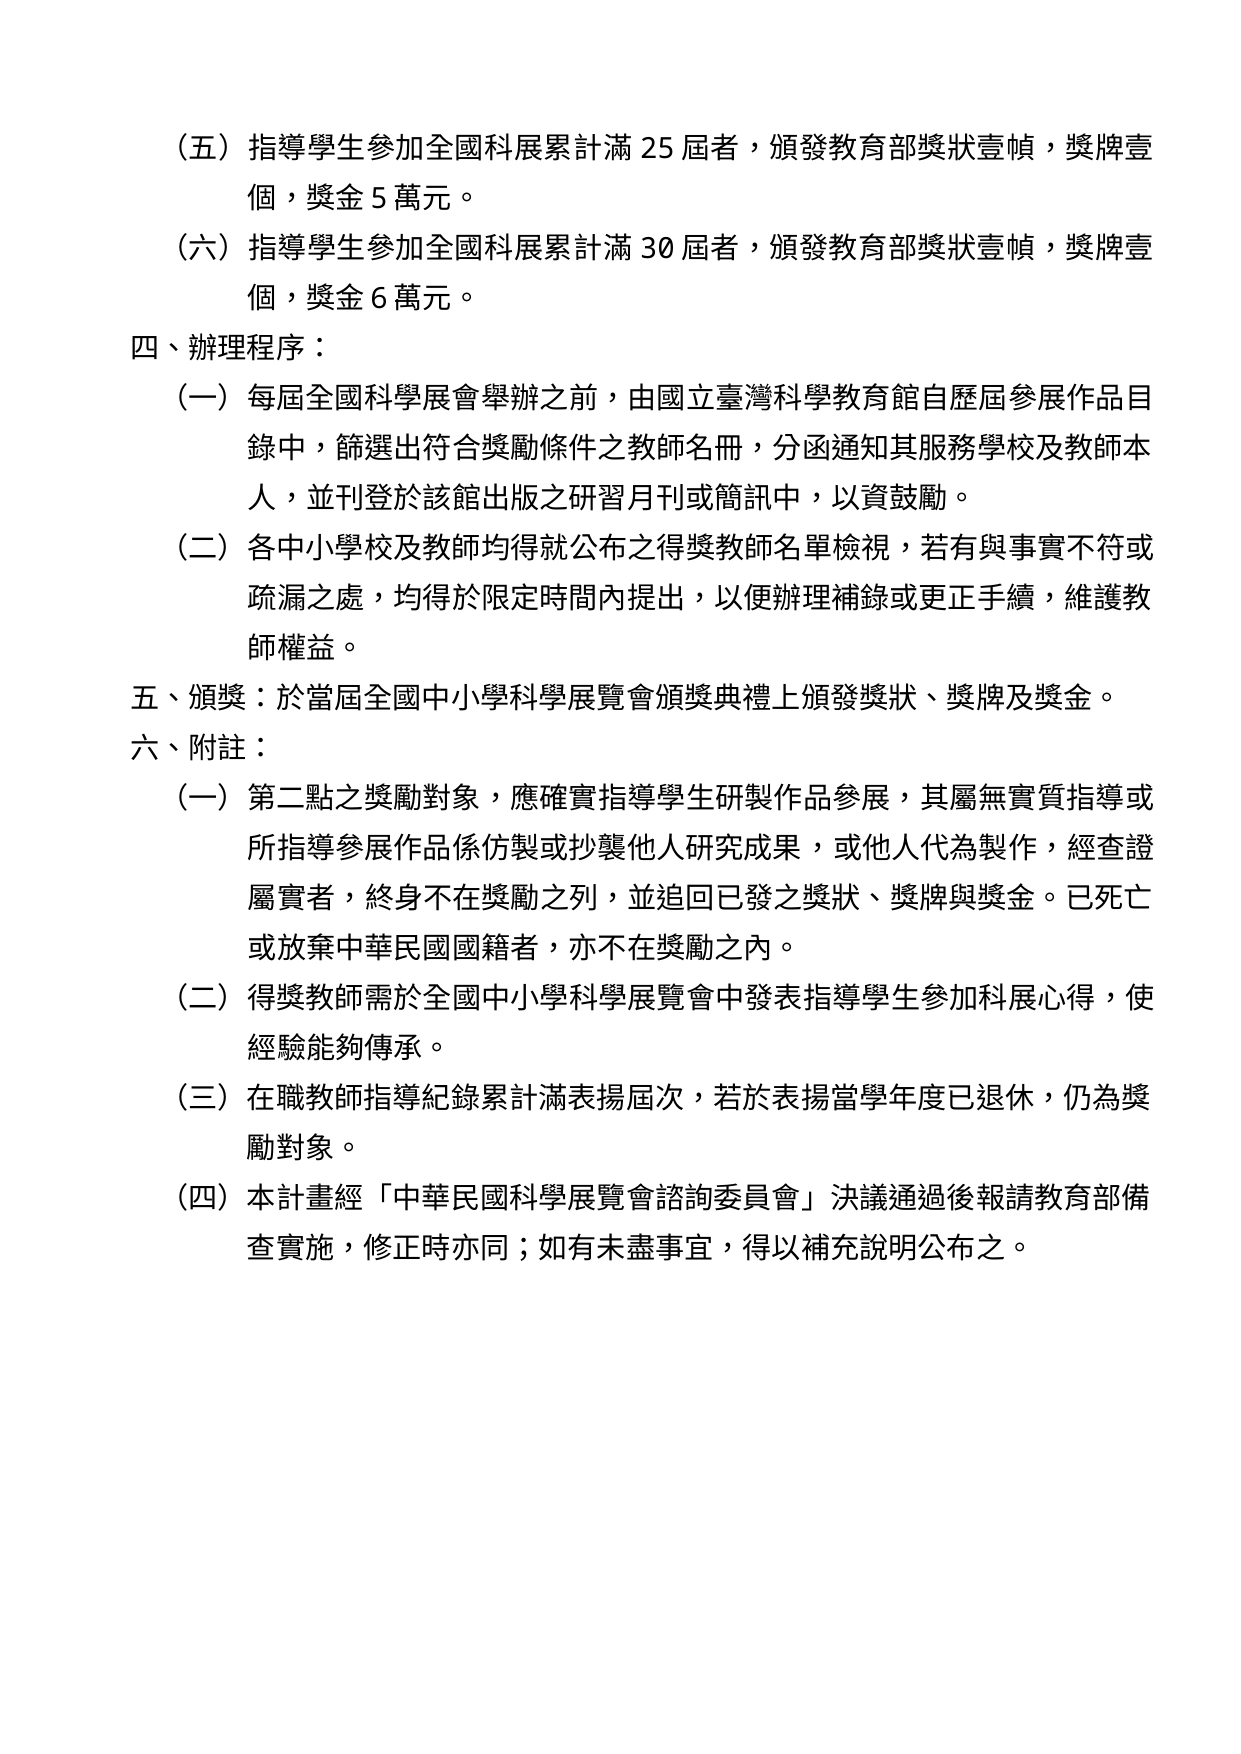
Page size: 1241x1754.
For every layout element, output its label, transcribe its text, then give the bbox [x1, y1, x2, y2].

text （一）第二點之獎勵對象，應確實指導學生研製作品參展，其屬無實質指導或所指導參展作品係仿製或抄襲他人研究成果，或他人代為製作，經查證屬實者，終身不在獎勵之列，並追回已發之獎狀、獎牌與獎金。已死亡或放棄中華民國國籍者，亦不在獎勵之內。 [159, 768, 1155, 968]
text 六、附註： [130, 718, 1155, 768]
text （五）指導學生參加全國科展累計滿25屆者，頒發教育部獎狀壹幀，獎牌壹個，獎金5萬元。 [159, 118, 1155, 218]
text （三）在職教師指導紀錄累計滿表揚屆次，若於表揚當學年度已退休，仍為獎勵對象。 [159, 1068, 1155, 1168]
text （四）本計畫經「中華民國科學展覽會諮詢委員會」決議通過後報請教育部備查實施，修正時亦同；如有未盡事宜，得以補充說明公布之。 [159, 1168, 1155, 1268]
text （六）指導學生參加全國科展累計滿30屆者，頒發教育部獎狀壹幀，獎牌壹個，獎金6萬元。 [159, 218, 1155, 318]
text （一）每屆全國科學展會舉辦之前，由國立臺灣科學教育館自歷屆參展作品目錄中，篩選出符合獎勵條件之教師名冊，分函通知其服務學校及教師本人，並刊登於該館出版之研習月刊或簡訊中，以資鼓勵。 [159, 368, 1155, 518]
text （二）得獎教師需於全國中小學科學展覽會中發表指導學生參加科展心得，使經驗能夠傳承。 [159, 968, 1155, 1068]
text 四、辦理程序： [130, 318, 1155, 368]
text 五、頒獎：於當屆全國中小學科學展覽會頒獎典禮上頒發獎狀、獎牌及獎金。 [130, 668, 1155, 718]
text （二）各中小學校及教師均得就公布之得獎教師名單檢視，若有與事實不符或疏漏之處，均得於限定時間內提出，以便辦理補錄或更正手續，維護教師權益。 [159, 518, 1155, 668]
